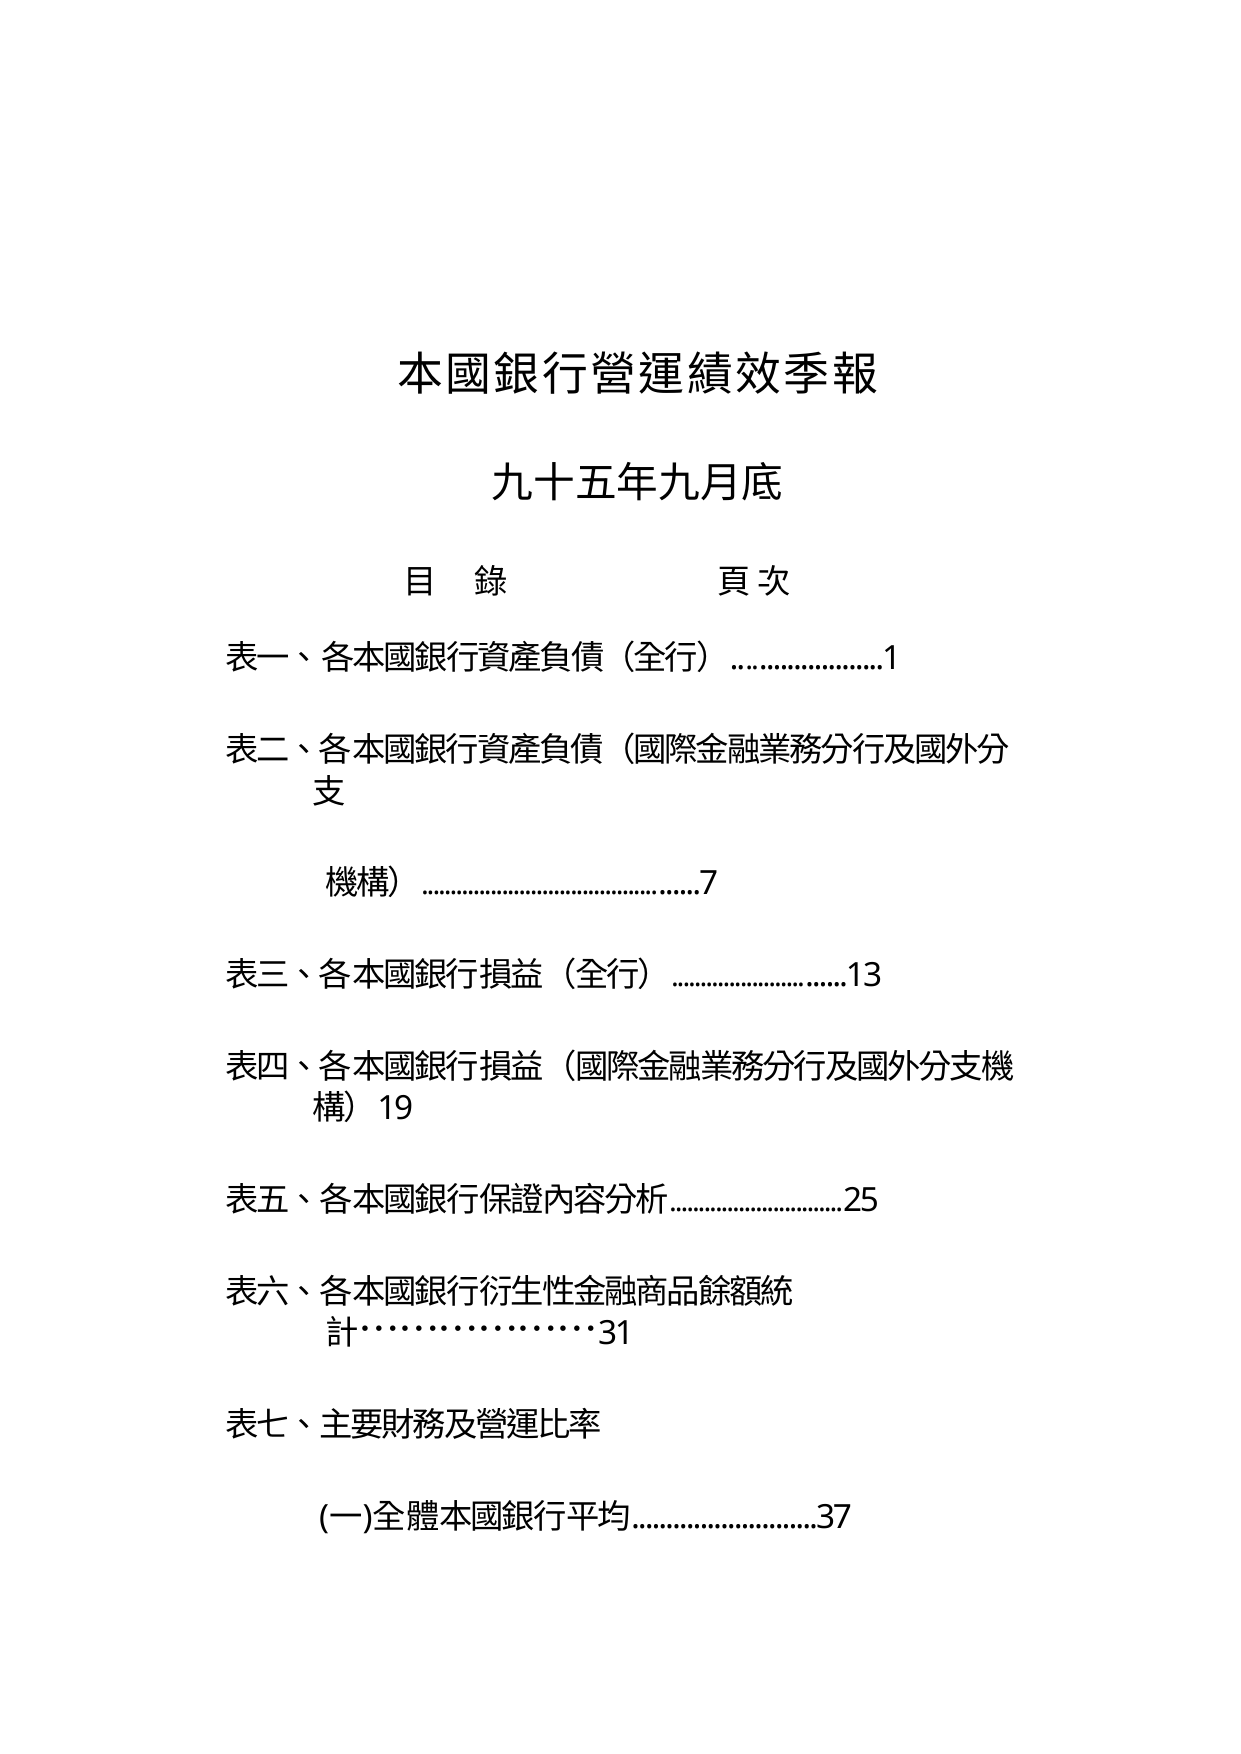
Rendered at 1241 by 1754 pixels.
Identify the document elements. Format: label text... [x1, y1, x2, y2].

text 目 錄 頁 次 [404, 555, 1037, 603]
text (一)全體本國銀行平均...........................37 [312, 1495, 1062, 1536]
text 九十五年九月底 [237, 449, 1037, 509]
text 表四、各本國銀行損益（國際金融業務分行及國外分支機構）19 [225, 1045, 1062, 1128]
text 表二、各本國銀行資產負債（國際金融業務分行及國外分支 [225, 728, 1012, 811]
text 表六、各本國銀行衍生性金融商品餘額統計………………31 [225, 1270, 1050, 1353]
text 表七、主要財務及營運比率 [225, 1403, 1037, 1445]
text 表一、各本國銀行資產負債（全行）......................1 [225, 636, 1037, 678]
text 表五、各本國銀行保證內容分析..............................25 [225, 1178, 1050, 1220]
text 表三、各本國銀行損益（全行）.............................13 [225, 953, 1050, 995]
text 機構）...............................................7 [325, 861, 1050, 903]
text 本國銀行營運績效季報 [237, 337, 1037, 404]
